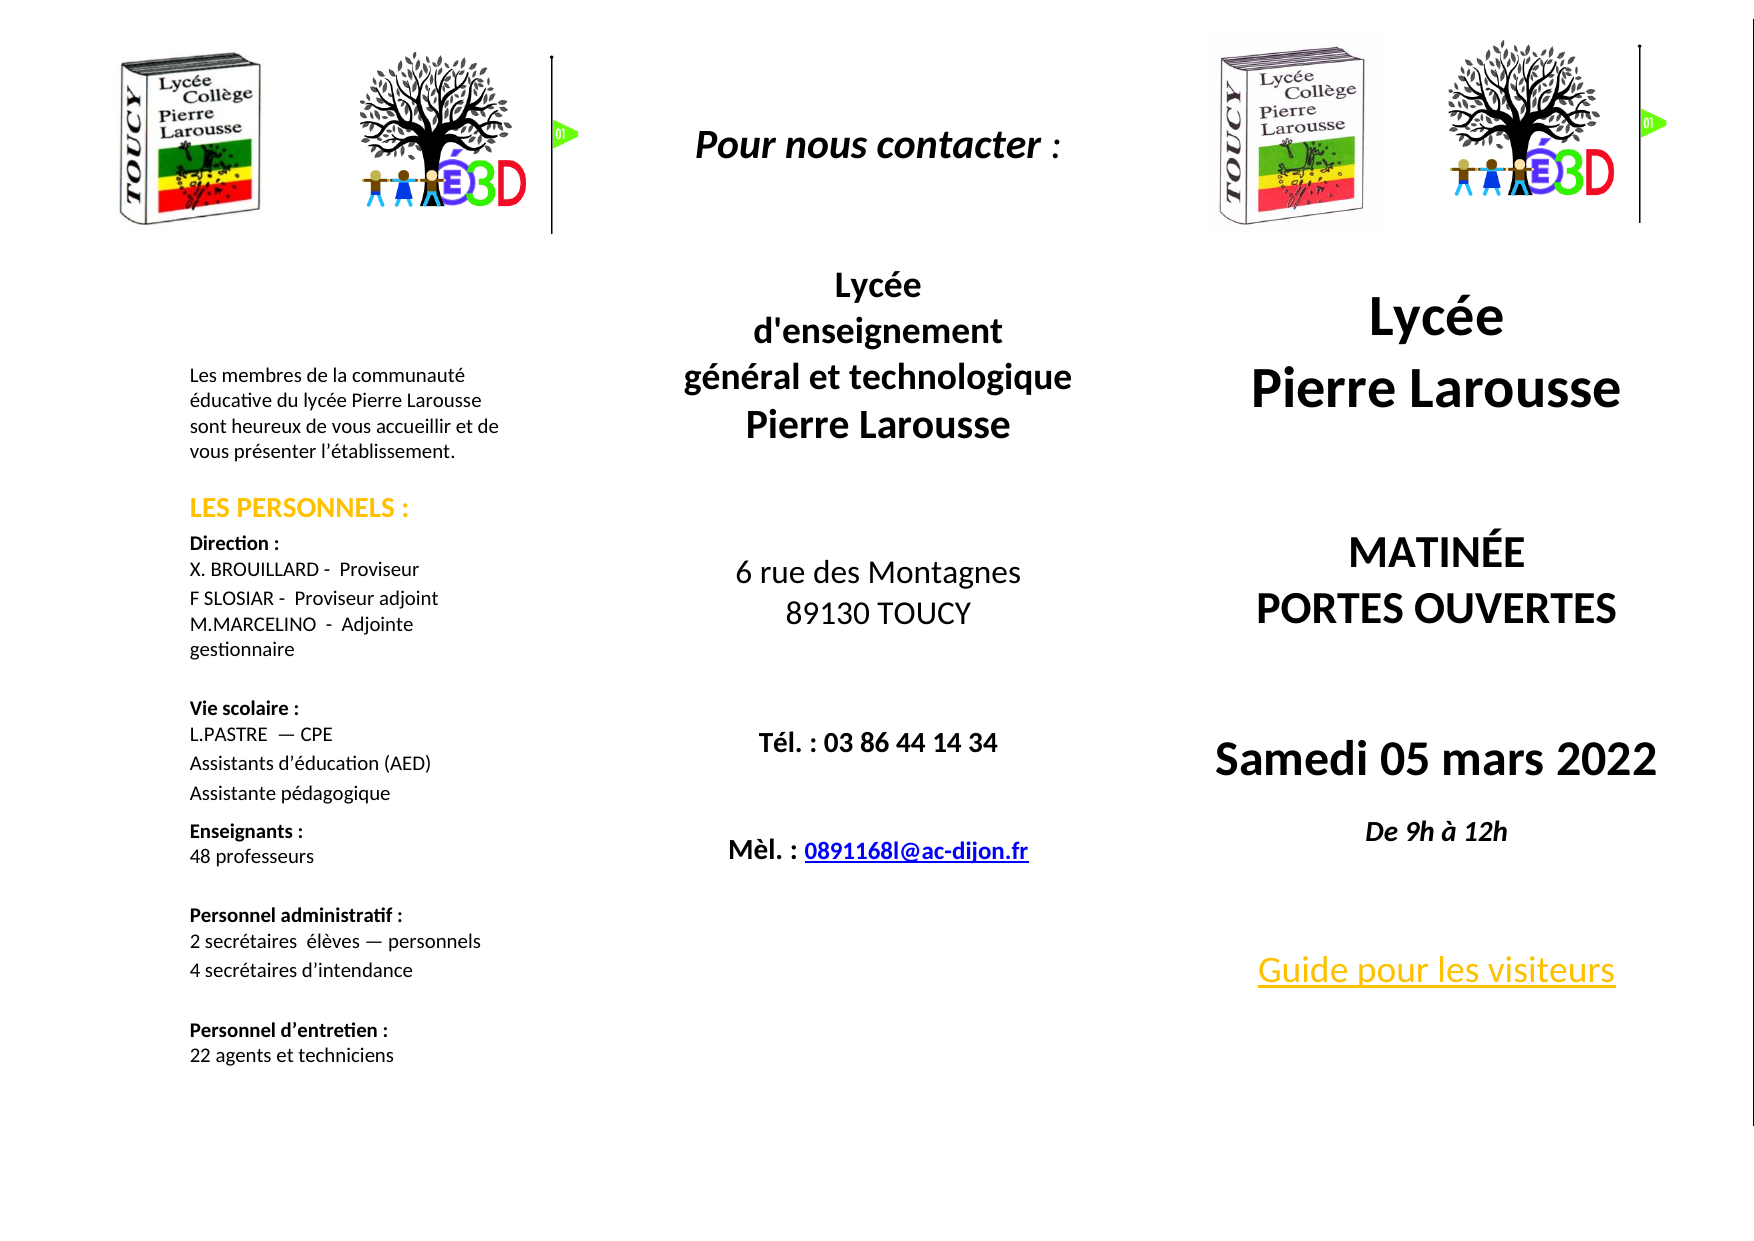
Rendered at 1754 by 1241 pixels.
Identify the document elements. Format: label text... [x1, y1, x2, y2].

table_cell Lycée Pierre Larousse MATINÉE PORTES OUVERTES Samedi 05 mars 2022 De 9h à 12h Guide pour les visiteurs [1149, 19, 1695, 1126]
table_cell [1695, 19, 1753, 1126]
table_cell [64, 19, 607, 1126]
table_cell Pour nous contacter : Lycée d'enseignement général et technologique Pierre Larousse 6 rue des Montagnes 89130 TOUCY Tél. : 03 86 44 14 34 Mèl. : 0891168l@ac-dijon.fr [608, 19, 1149, 1126]
picture [108, 40, 287, 242]
picture [376, 52, 583, 235]
picture [1464, 40, 1671, 224]
